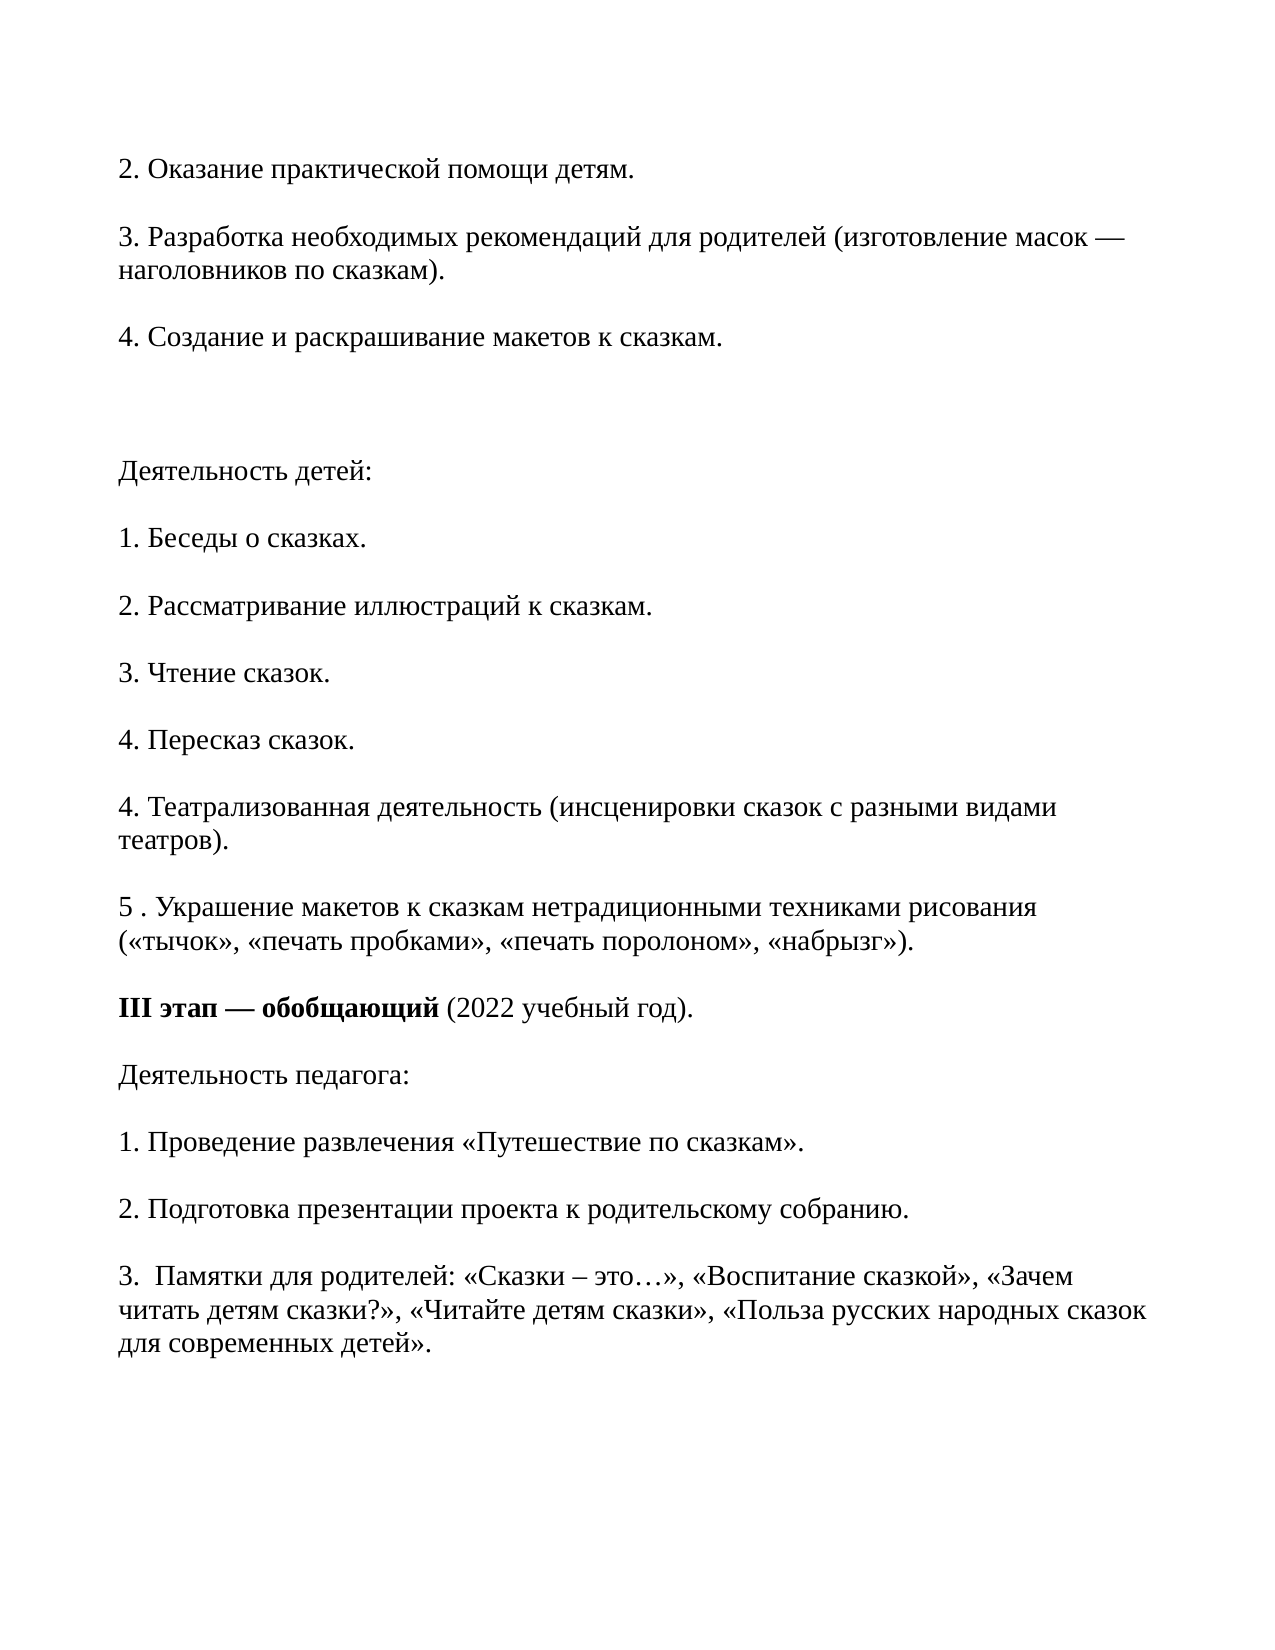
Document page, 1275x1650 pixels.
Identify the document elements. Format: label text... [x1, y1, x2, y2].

text 3. Разработка необходимых рекомендаций для родителей (изготовление масок — наголовников по сказкам). [118, 219, 1157, 286]
text 2. Подготовка презентации проекта к родительскому собранию. [118, 1191, 1157, 1225]
text Деятельность педагога: [118, 1057, 1157, 1091]
text 1. Проведение развлечения «Путешествие по сказкам». [118, 1124, 1157, 1158]
text 3. Чтение сказок. [118, 655, 1157, 688]
text 5 . Украшение макетов к сказкам нетрадиционными техниками рисования («тычок», «печать пробками», «печать поролоном», «набрызг»). [118, 889, 1157, 957]
text 4. Пересказ сказок. [118, 722, 1157, 755]
text 2. Рассматривание иллюстраций к сказкам. [118, 588, 1157, 621]
text 4. Создание и раскрашивание макетов к сказкам. [118, 319, 1157, 353]
text 2. Оказание практической помощи детям. [118, 152, 1157, 185]
text III этап — обобщающий (2022 учебный год). [118, 990, 1157, 1024]
text 3. Памятки для родителей: «Сказки – это…», «Воспитание сказкой», «Зачем читать детям сказки?», «Читайте детям сказки», «Польза русских народных сказок для современных детей». [118, 1258, 1157, 1359]
text 4. Театрализованная деятельность (инсценировки сказок с разными видами театров). [118, 789, 1157, 856]
text 1. Беседы о сказках. [118, 521, 1157, 554]
text Деятельность детей: [118, 453, 1157, 487]
